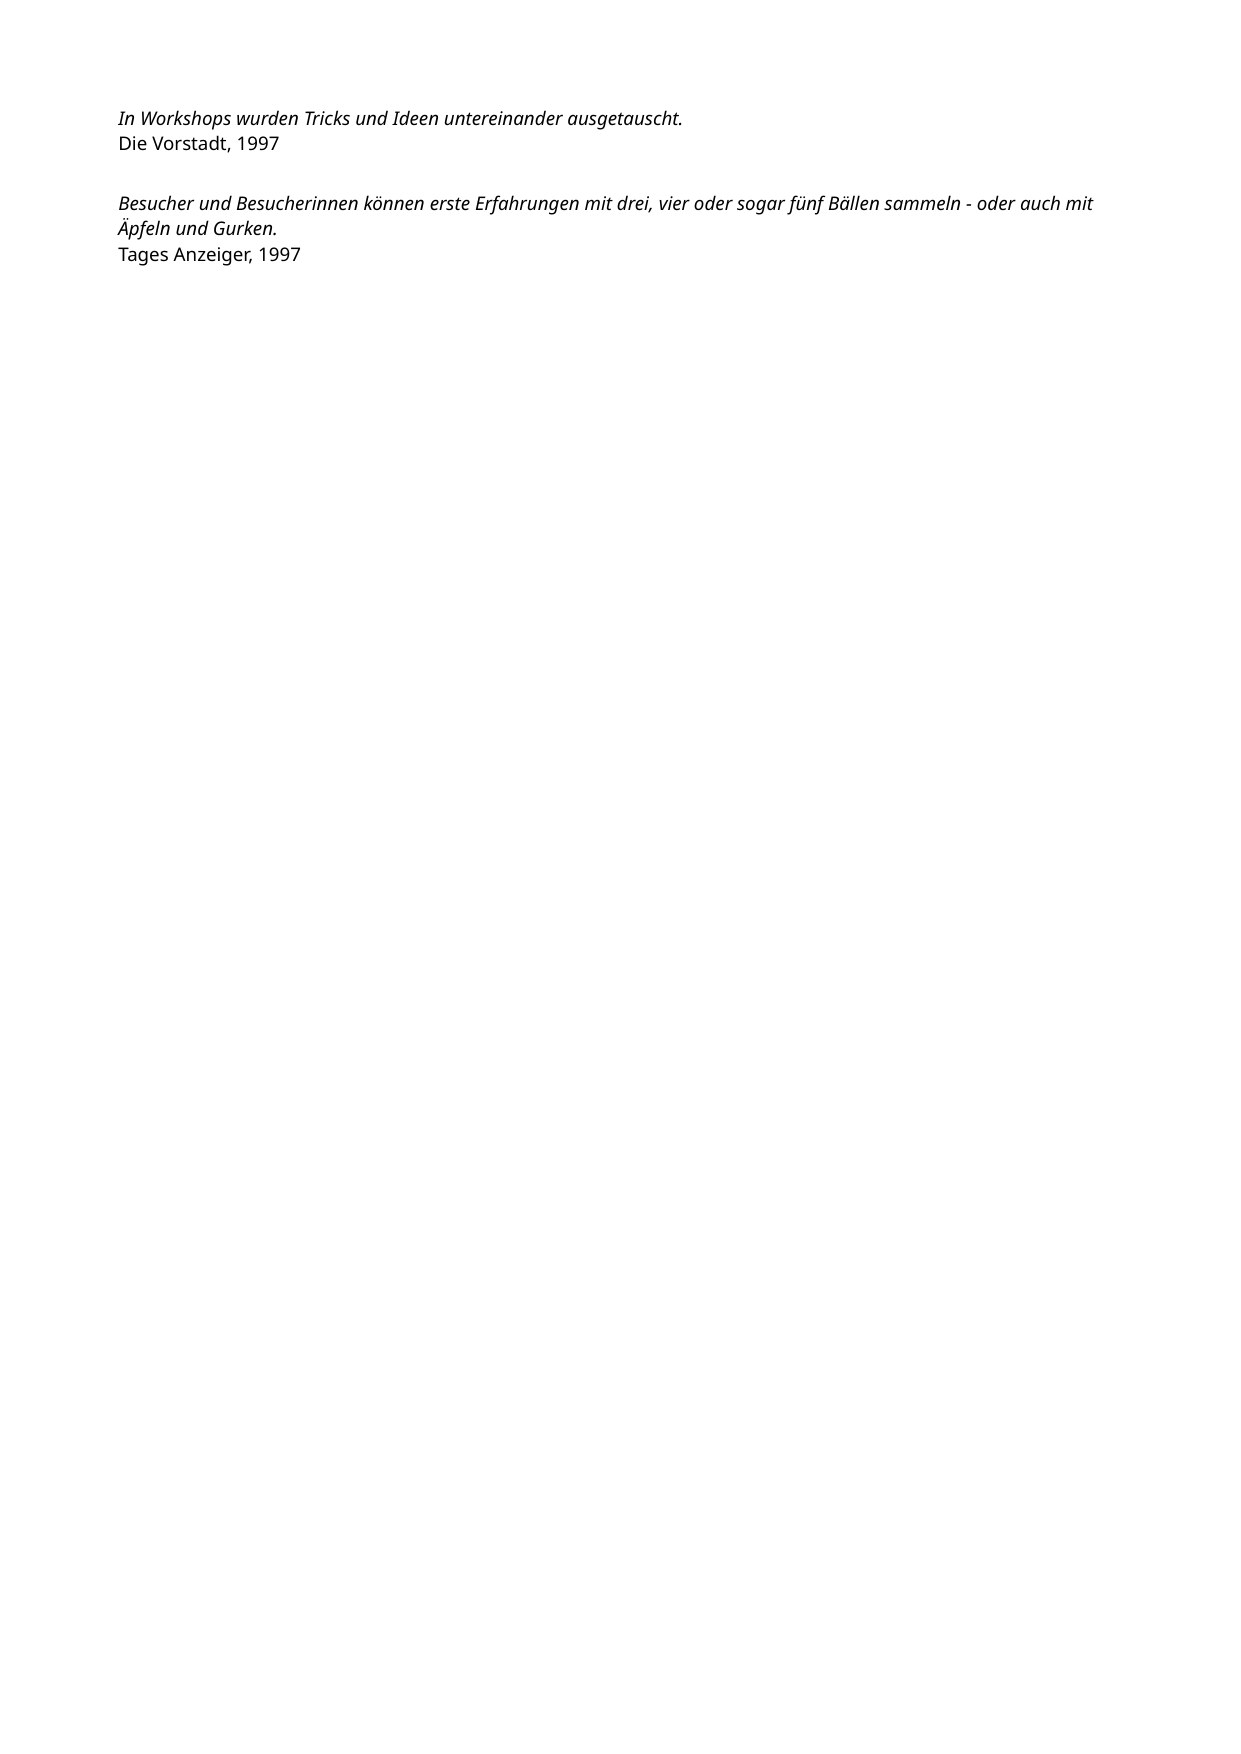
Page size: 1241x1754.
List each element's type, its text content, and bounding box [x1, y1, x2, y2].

text Tages Anzeiger, 1997 [118, 241, 1122, 267]
text Die Vorstadt, 1997 [118, 130, 1122, 156]
text In Workshops wurden Tricks und Ideen untereinander ausgetauscht. [118, 105, 1122, 130]
text Besucher und Besucherinnen können erste Erfahrungen mit drei, vier oder sogar fünf Bällen sammeln - oder auch mit Äpfeln und Gurken. [118, 190, 1122, 241]
